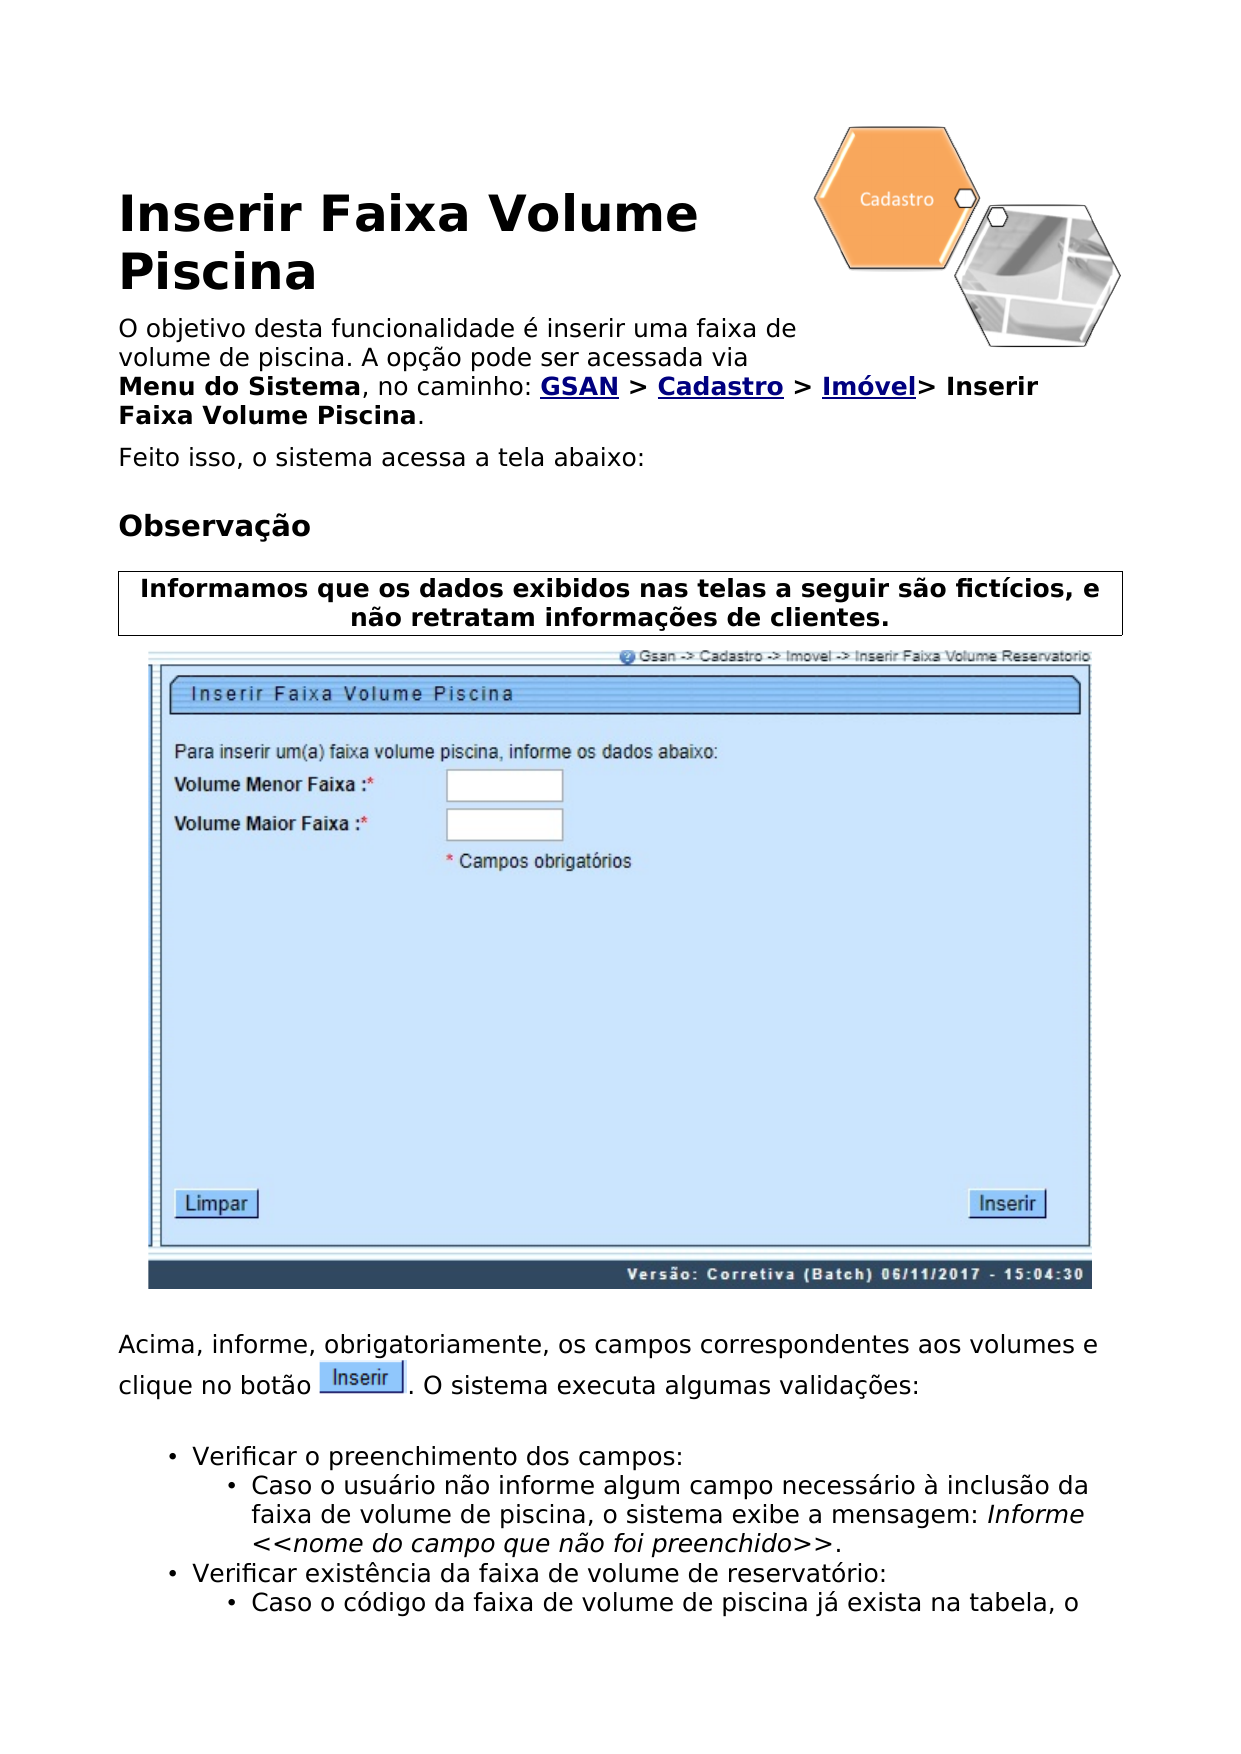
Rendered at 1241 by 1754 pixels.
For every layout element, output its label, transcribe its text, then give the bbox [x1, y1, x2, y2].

picture [148, 650, 1092, 1289]
list Verificar existência da faixa de volume de reservatório: [177, 1559, 1122, 1588]
list Caso o código da faixa de volume de piscina já exista na tabela, o [236, 1588, 1122, 1617]
list Verificar o preenchimento dos campos: [177, 1442, 1122, 1471]
text Acima, informe, obrigatoriamente, os campos correspondentes aos volumes e clique no botão . O sistema executa algumas validações: [118, 1331, 1122, 1400]
picture [319, 1360, 407, 1395]
subtitle Observação [118, 509, 1122, 543]
subtitle Inserir Faixa Volume Piscina [118, 185, 809, 301]
picture [809, 118, 1123, 353]
text O objetivo desta funcionalidade é inserir uma faixa de volume de piscina. A opção pode ser acessada via Menu do Sistema, no caminho: GSAN > Cadastro > Imóvel> Inserir Faixa Volume Piscina. [118, 314, 1122, 430]
table_header Informamos que os dados exibidos nas telas a seguir são fictícios, e não retratam informações de clientes. [119, 572, 1122, 635]
text Feito isso, o sistema acessa a tela abaixo: [118, 443, 1122, 472]
list Caso o usuário não informe algum campo necessário à inclusão da faixa de volume de piscina, o sistema exibe a mensagem: Informe <<nome do campo que não foi preenchido>>. [236, 1471, 1122, 1559]
